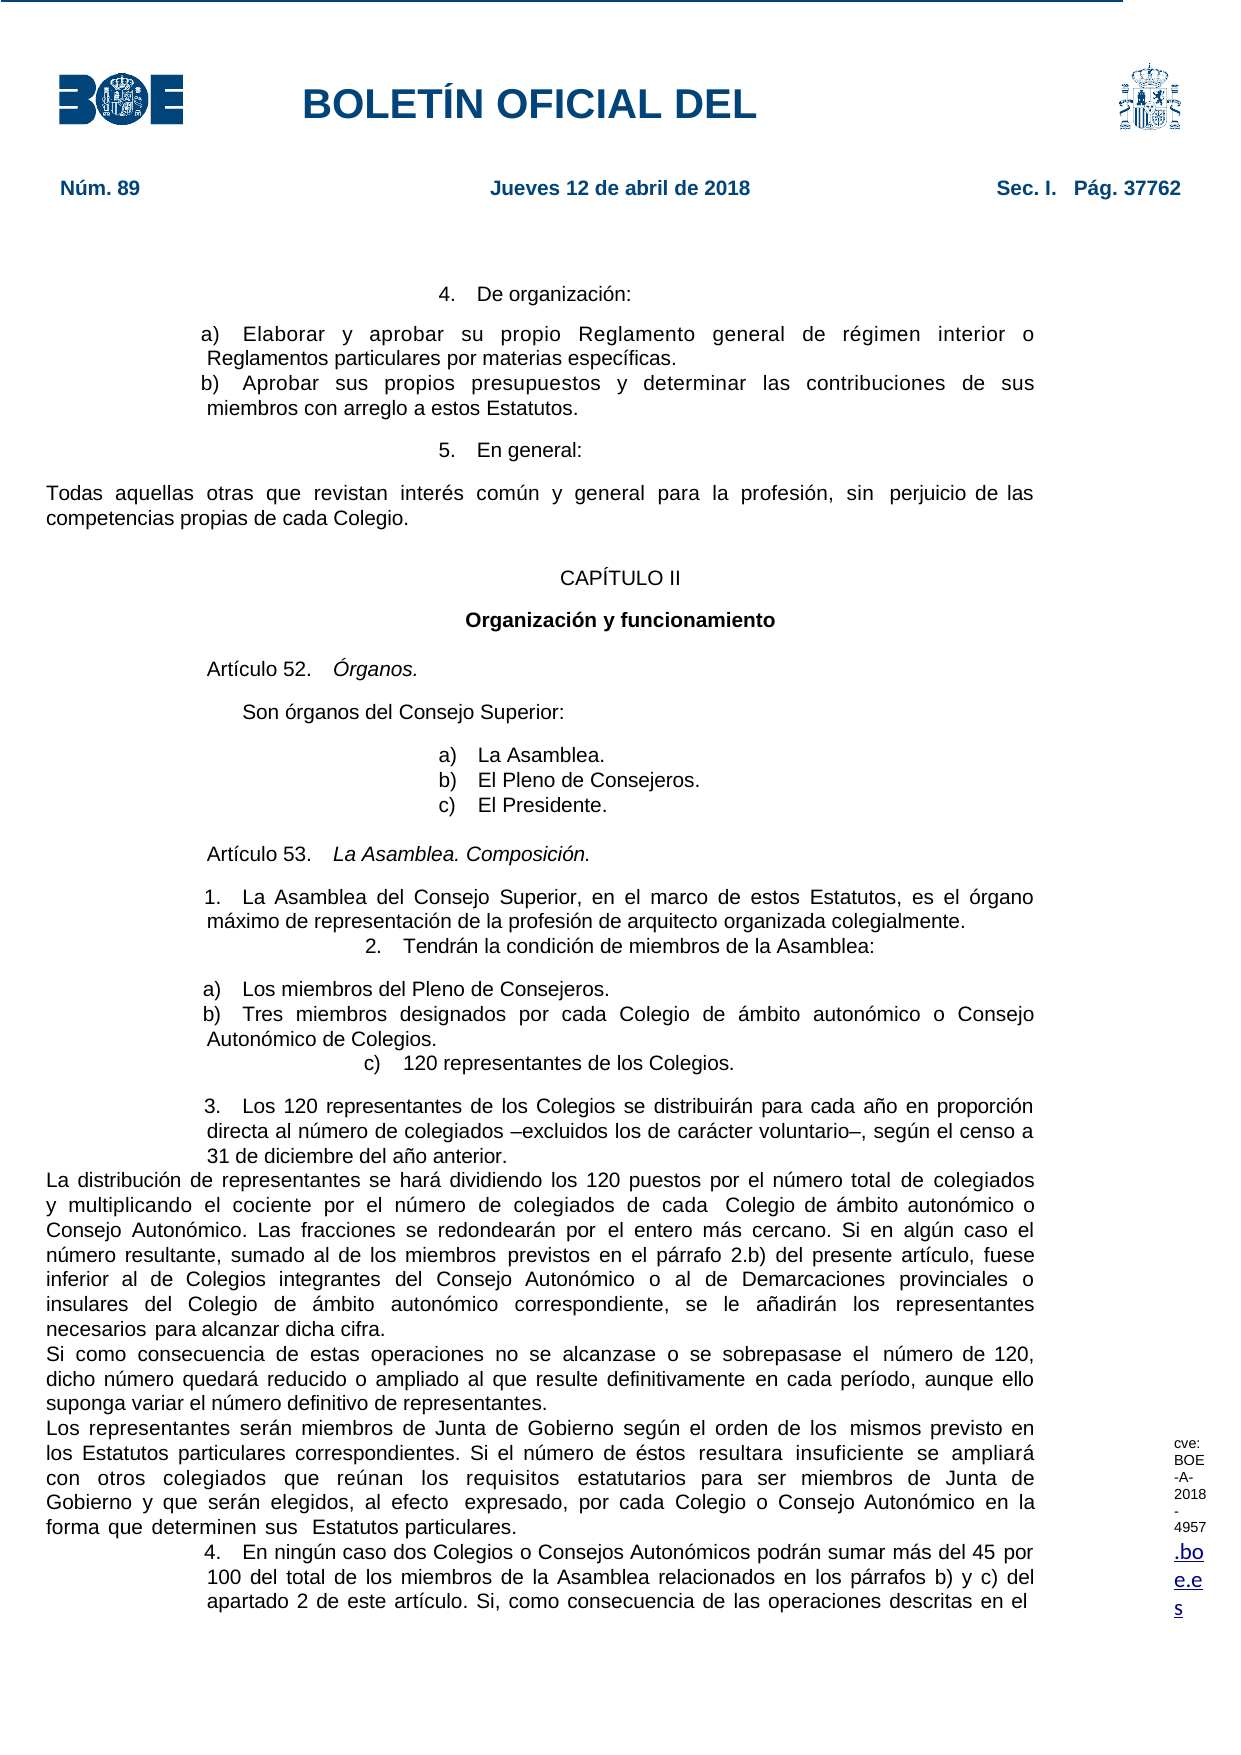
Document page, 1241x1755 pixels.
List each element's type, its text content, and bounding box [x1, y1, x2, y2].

list Tres miembros designados por cada Colegio de ámbito autonómico o Consejo Autonómico de Colegios. [167, 1002, 1034, 1050]
list Los miembros del Pleno de Consejeros. [167, 977, 1195, 1001]
list De organización: [403, 282, 1195, 306]
text CAPÍTULO II [46, 566, 1195, 589]
list El Presidente. [438, 793, 1195, 817]
text Organización y funcionamiento [46, 608, 1195, 632]
text La distribución de representantes se hará dividiendo los 120 puestos por el número total de colegiados y multiplicando el cociente por el número de colegiados de cada Colegio de ámbito autonómico o Consejo Autonómico. Las fracciones se redondearán por el entero más cercano. Si en algún caso el número resultante, sumado al de los miembros previstos en el párrafo 2.b) del presente artículo, fuese inferior al de Colegios integrantes del Consejo Autonómico o al de Demarcaciones provinciales o insulares del Colegio de ámbito autonómico correspondiente, se le añadirán los representantes necesarios para alcanzar dicha cifra. [46, 1168, 1034, 1341]
list En general: [403, 438, 1195, 462]
list En ningún caso dos Colegios o Consejos Autonómicos podrán sumar más del 45 por 100 del total de los miembros de la Asamblea relacionados en los párrafos b) y c) del apartado 2 de este artículo. Si, como consecuencia de las operaciones descritas en el [168, 1540, 1034, 1613]
list Aprobar sus propios presupuestos y determinar las contribuciones de sus miembros con arreglo a estos Estatutos. [165, 371, 1034, 419]
text Núm. 89 Jueves 12 de abril de 2018 Sec. I. Pág. 37762 [46, 176, 1195, 200]
list El Pleno de Consejeros. [403, 768, 1195, 792]
text Los representantes serán miembros de Junta de Gobierno según el orden de los mismos previsto en los Estatutos particulares correspondientes. Si el número de éstos resultara insuficiente se ampliará con otros colegiados que reúnan los requisitos estatutarios para ser miembros de Junta de Gobierno y que serán elegidos, al efecto expresado, por cada Colegio o Consejo Autonómico en la forma que determinen sus Estatutos particulares. [46, 1416, 1035, 1539]
list La Asamblea. [403, 743, 1195, 767]
list La Asamblea del Consejo Superior, en el marco de estos Estatutos, es el órgano máximo de representación de la profesión de arquitecto organizada colegialmente. [168, 884, 1034, 933]
text Si como consecuencia de estas operaciones no se alcanzase o se sobrepasase el número de 120, dicho número quedará reducido o ampliado al que resulte definitivamente en cada período, aunque ello suponga variar el número definitivo de representantes. [46, 1342, 1034, 1415]
list Tendrán la condición de miembros de la Asamblea: [365, 934, 1195, 958]
list Elaborar y aprobar su propio Reglamento general de régimen interior o Reglamentos particulares por materias específicas. [165, 321, 1034, 370]
list 120 representantes de los Colegios. [363, 1051, 1195, 1075]
text Verificable en http://www.boe.es [1174, 1537, 1208, 1646]
text Son órganos del Consejo Superior: [242, 700, 1195, 724]
text Artículo 52. Órganos. [207, 657, 1195, 681]
list Los 120 representantes de los Colegios se distribuirán para cada año en proporción directa al número de colegiados –excluidos los de carácter voluntario–, según el censo a 31 de diciembre del año anterior. [168, 1094, 1034, 1167]
text cve: BOE-A-2018-4957 [1174, 1435, 1208, 1536]
text Todas aquellas otras que revistan interés común y general para la profesión, sin perjuicio de las competencias propias de cada Colegio. [46, 481, 1034, 529]
text Artículo 53. La Asamblea. Composición. [207, 841, 1195, 866]
